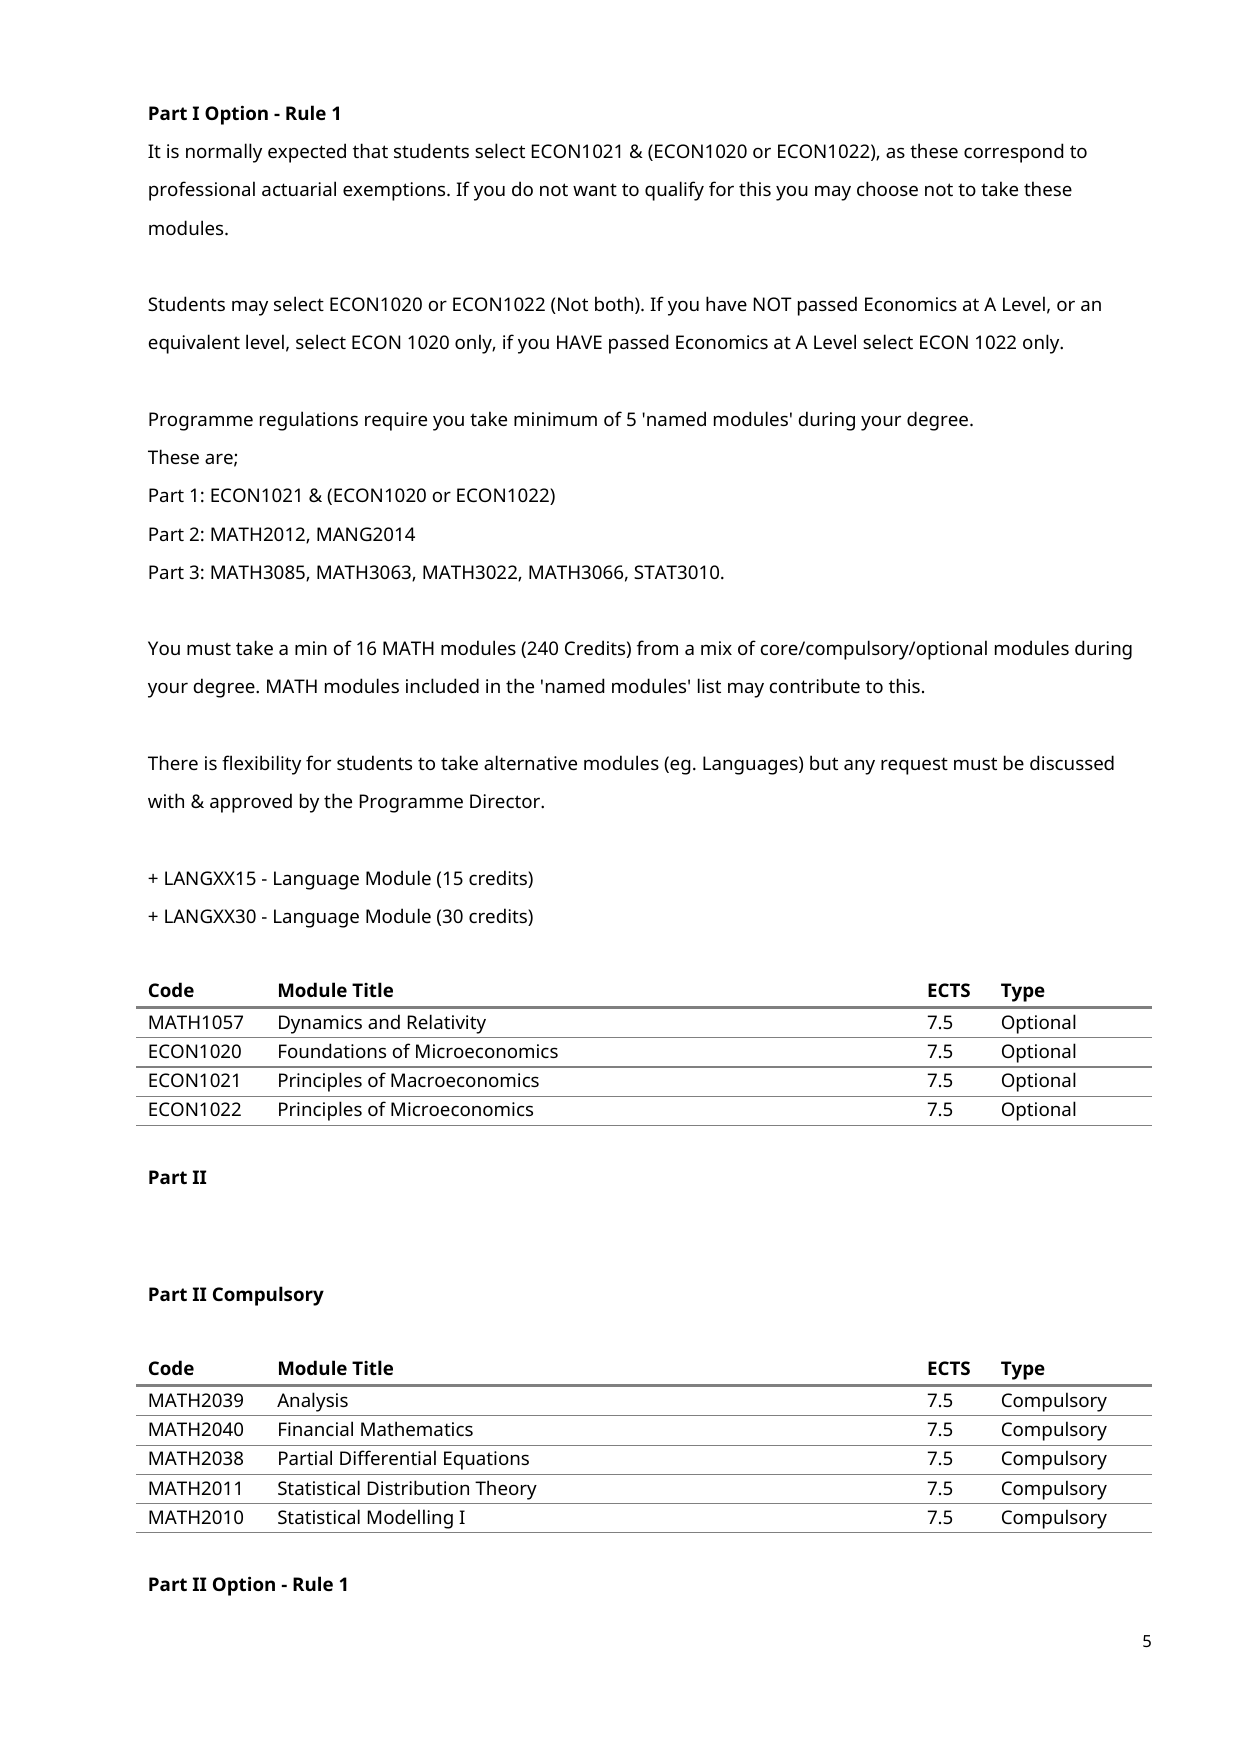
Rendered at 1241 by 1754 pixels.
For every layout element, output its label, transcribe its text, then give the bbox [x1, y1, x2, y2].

table_cell Type [989, 1356, 1152, 1384]
table_cell Partial Differential Equations [266, 1446, 916, 1474]
table_cell 7.5 [916, 1038, 989, 1066]
table_cell Module Title [266, 1356, 916, 1384]
table_cell Optional [989, 1009, 1152, 1037]
table_cell ECON1020 [136, 1038, 266, 1066]
table_cell ECON1021 [136, 1068, 266, 1096]
table_cell Optional [989, 1068, 1152, 1096]
table_cell Compulsory [989, 1475, 1152, 1503]
table_cell Compulsory [989, 1446, 1152, 1474]
table_cell MATH2038 [136, 1446, 266, 1474]
table_cell MATH2010 [136, 1504, 266, 1532]
table_cell Part II [136, 1126, 1152, 1243]
table_cell MATH1057 [136, 1009, 266, 1037]
table_cell MATH2039 [136, 1387, 266, 1415]
table_cell 7.5 [916, 1446, 989, 1474]
table_cell 7.5 [916, 1504, 989, 1532]
table_cell Dynamics and Relativity [266, 1009, 916, 1037]
table_cell Code [136, 1356, 266, 1384]
table_cell Principles of Microeconomics [266, 1097, 916, 1125]
table_cell Statistical Distribution Theory [266, 1475, 916, 1503]
table_cell Optional [989, 1097, 1152, 1125]
table_cell Compulsory [989, 1416, 1152, 1444]
table_cell Part II Compulsory [136, 1243, 1152, 1356]
table_cell 7.5 [916, 1387, 989, 1415]
table_cell Type [989, 978, 1152, 1006]
table_cell 7.5 [916, 1097, 989, 1125]
table_cell Module Title [266, 978, 916, 1006]
table_cell Principles of Macroeconomics [266, 1068, 916, 1096]
table_cell Analysis [266, 1387, 916, 1415]
table_cell 7.5 [916, 1475, 989, 1503]
table_cell Code [136, 978, 266, 1006]
table_cell MATH2011 [136, 1475, 266, 1503]
table_cell Part I Option - Rule 1 It is normally expected that students select ECON1021 & (ECON1020 or ECON1022), as these correspond to professional actuarial exemptions. If you do not want to qualify for this you may choose not to take these modules. Students may select ECON1020 or ECON1022 (Not both). If you have NOT passed Economics at A Level, or an equivalent level, select ECON 1020 only, if you HAVE passed Economics at A Level select ECON 1022 only. Programme regulations require you take minimum of 5 'named modules' during your degree. These are; Part 1: ECON1021 & (ECON1020 or ECON1022) Part 2: MATH2012, MANG2014 Part 3: MATH3085, MATH3063, MATH3022, MATH3066, STAT3010. You must take a min of 16 MATH modules (240 Credits) from a mix of core/compulsory/optional modules during your degree. MATH modules included in the 'named modules' list may contribute to this. There is flexibility for students to take alternative modules (eg. Languages) but any request must be discussed with & approved by the Programme Director. + LANGXX15 - Language Module (15 credits) + LANGXX30 - Language Module (30 credits) [136, 99, 1152, 978]
table_cell Statistical Modelling I [266, 1504, 916, 1532]
table_cell 7.5 [916, 1009, 989, 1037]
table_cell ECON1022 [136, 1097, 266, 1125]
table_cell Part II Option - Rule 1 [136, 1533, 1152, 1608]
table_cell ECTS [916, 1356, 989, 1384]
table_cell 7.5 [916, 1068, 989, 1096]
table_cell Compulsory [989, 1387, 1152, 1415]
table_cell Compulsory [989, 1504, 1152, 1532]
table_cell Financial Mathematics [266, 1416, 916, 1444]
table_cell ECTS [916, 978, 989, 1006]
table_cell Optional [989, 1038, 1152, 1066]
table_cell 7.5 [916, 1416, 989, 1444]
table_cell Foundations of Microeconomics [266, 1038, 916, 1066]
table_cell MATH2040 [136, 1416, 266, 1444]
